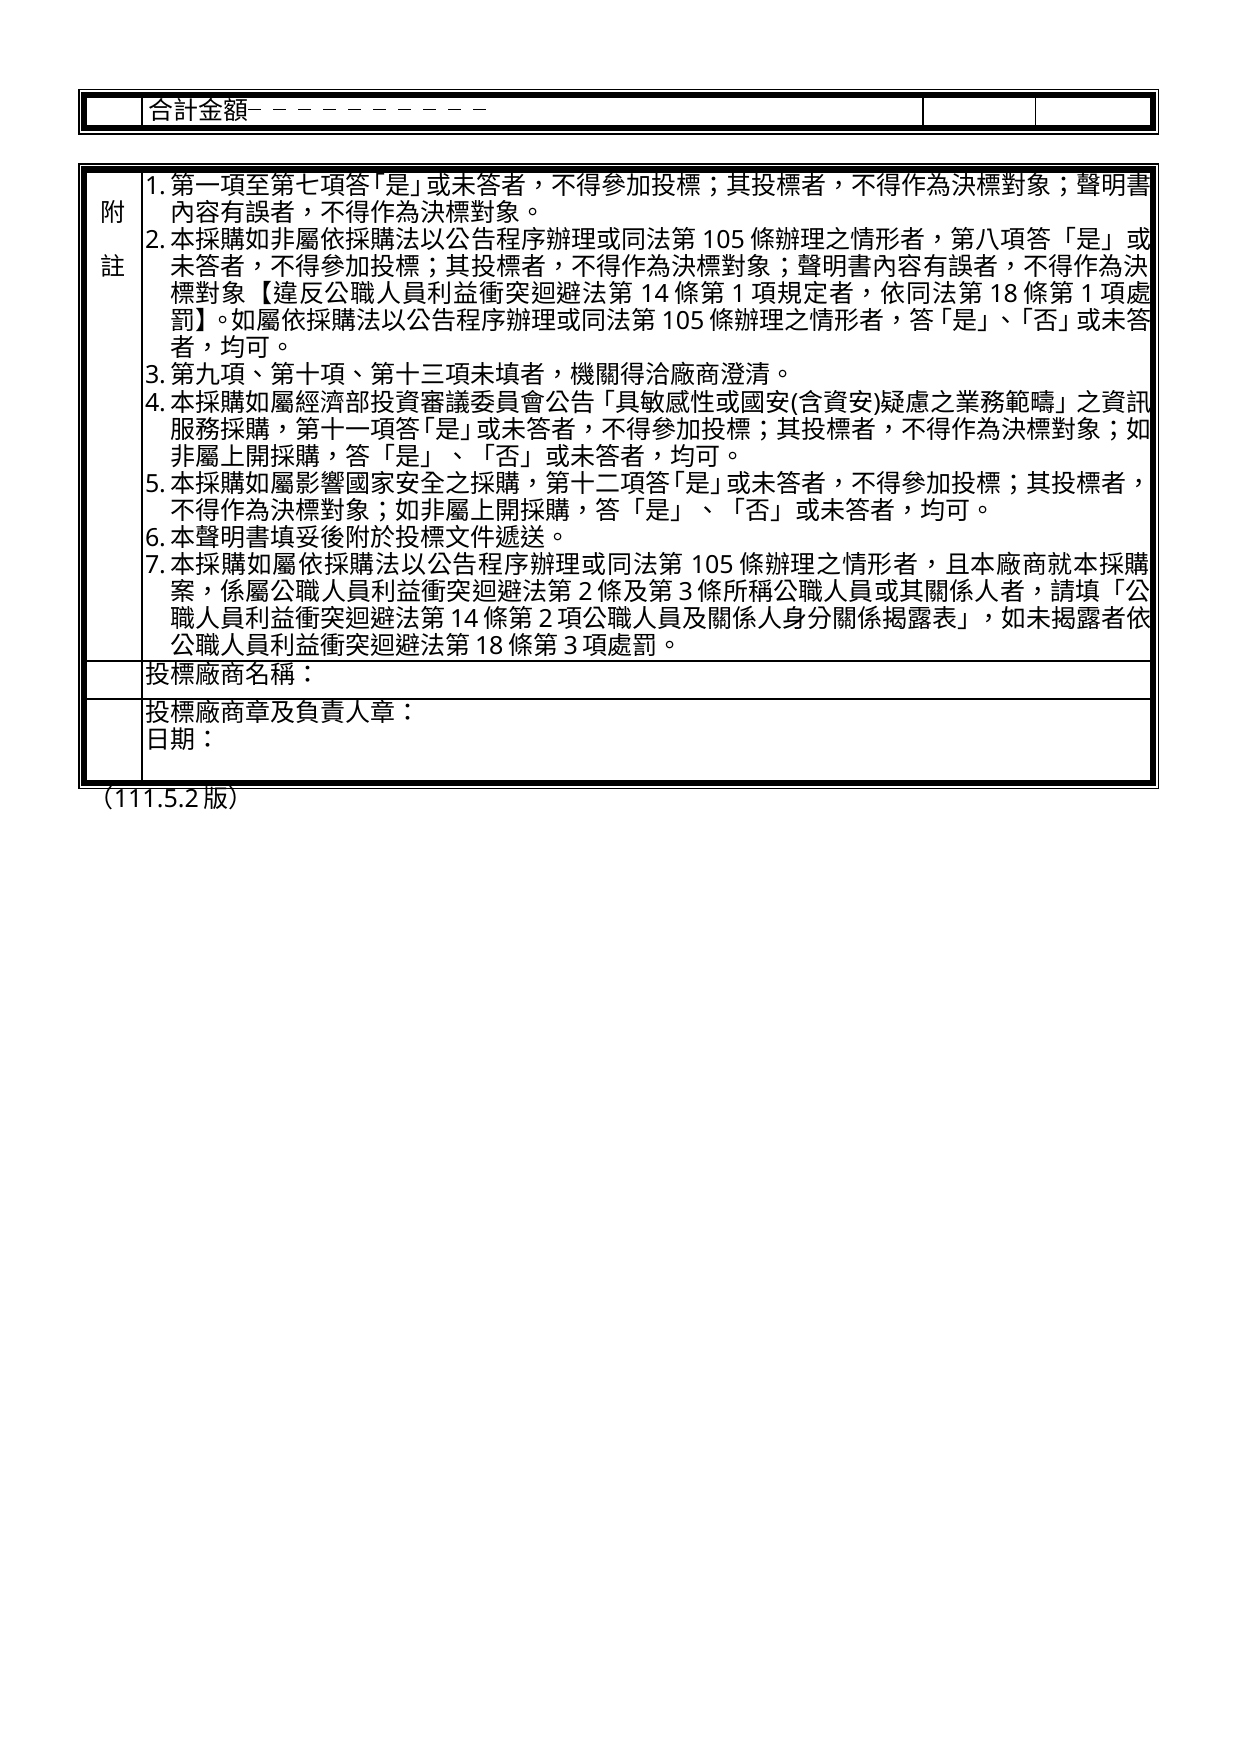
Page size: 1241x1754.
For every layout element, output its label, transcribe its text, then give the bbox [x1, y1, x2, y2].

table_header [87, 98, 141, 125]
table_header 第一項至第七項答「是」或未答者，不得參加投標；其投標者，不得作為決標對象；聲明書內容有誤者，不得作為決標對象。 本採購如非屬依採購法以公告程序辦理或同法第105條辦理之情形者，第八項答「是」或未答者，不得參加投標；其投標者，不得作為決標對象；聲明書內容有誤者，不得作為決標對象【違反公職人員利益衝突迴避法第14條第1項規定者，依同法第18條第1項處罰】。如屬依採購法以公告程序辦理或同法第105條辦理之情形者，答「是」、「否」或未答者，均可。 第九項、第十項、第十三項未填者，機關得洽廠商澄清。 本採購如屬經濟部投資審議委員會公告「具敏感性或國安(含資安)疑慮之業務範疇」之資訊服務採購，第十一項答「是」或未答者，不得參加投標；其投標者，不得作為決標對象；如非屬上開採購，答「是」、「否」或未答者，均可。 本採購如屬影響國家安全之採購，第十二項答「是」或未答者，不得參加投標；其投標者，不得作為決標對象；如非屬上開採購，答「是」、「否」或未答者，均可。 本聲明書填妥後附於投標文件遞送。 本採購如屬依採購法以公告程序辦理或同法第105條辦理之情形者，且本廠商就本採購案，係屬公職人員利益衝突迴避法第2條及第3條所稱公職人員或其關係人者，請填「公職人員利益衝突迴避法第14條第2項公職人員及關係人身分關係揭露表」，如未揭露者依公職人員利益衝突迴避法第18條第3項處罰。 [143, 173, 1150, 660]
table_cell 投標廠商章及負責人章： 日期： [143, 700, 1150, 780]
text （111.5.2版） [89, 789, 1152, 812]
table_header [1036, 98, 1150, 125]
table_cell [87, 700, 141, 780]
table_cell [87, 662, 141, 698]
table_header 附 註 [87, 173, 141, 660]
table_cell 投標廠商名稱： [143, 662, 1150, 698]
table_header [924, 98, 1035, 125]
table_header 合計金額╴╴╴╴╴╴╴╴╴╴ [143, 98, 922, 125]
